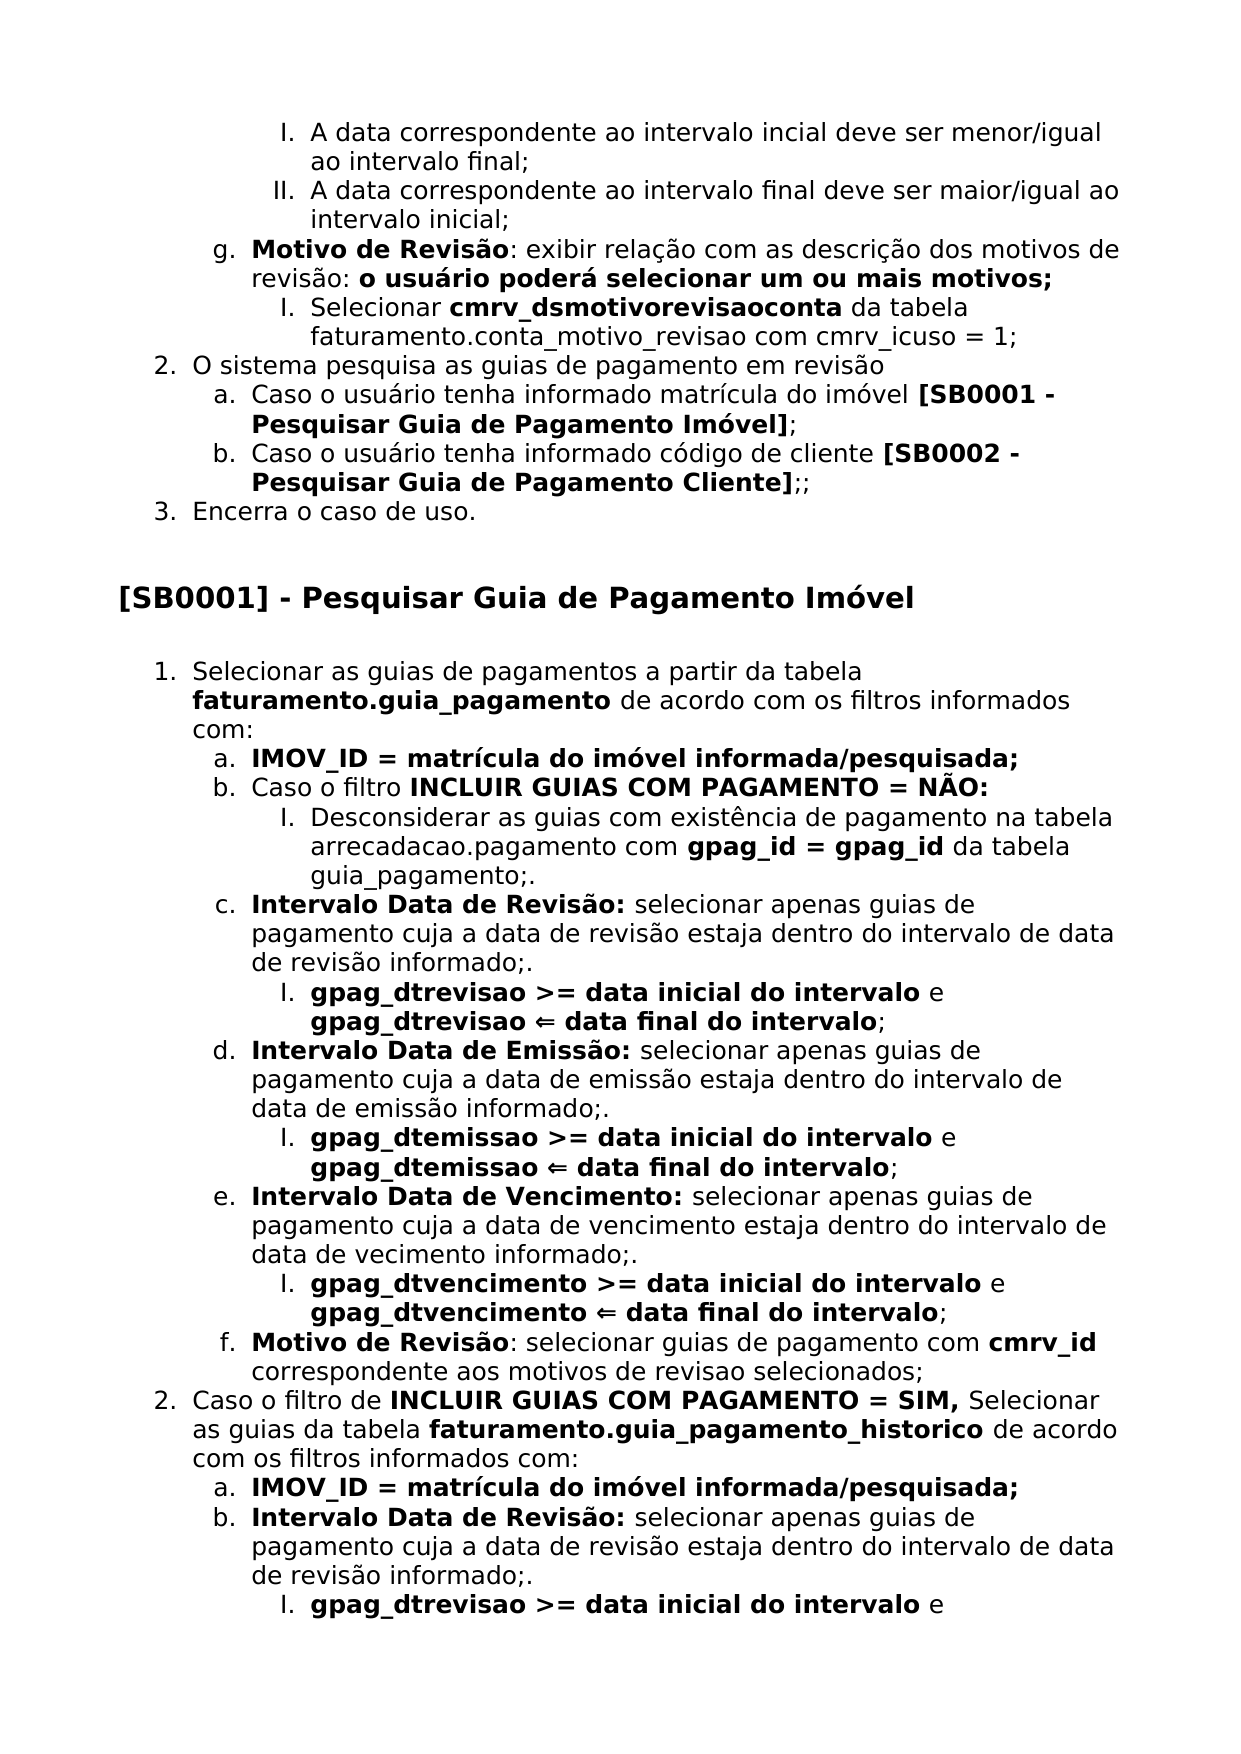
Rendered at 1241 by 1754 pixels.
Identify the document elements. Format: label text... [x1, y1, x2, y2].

list A data correspondente ao intervalo incial deve ser menor/igual ao intervalo final; [295, 118, 1122, 176]
list Intervalo Data de Vencimento: selecionar apenas guias de pagamento cuja a data de vencimento estaja dentro do intervalo de data de vecimento informado;. [236, 1182, 1122, 1269]
list gpag_dtrevisao >= data inicial do intervalo e gpag_dtrevisao ⇐ data final do intervalo; [295, 978, 1122, 1036]
subtitle [SB0001] - Pesquisar Guia de Pagamento Imóvel [118, 581, 1122, 615]
list gpag_dtvencimento >= data inicial do intervalo e gpag_dtvencimento ⇐ data final do intervalo; [295, 1269, 1122, 1328]
list Intervalo Data de Emissão: selecionar apenas guias de pagamento cuja a data de emissão estaja dentro do intervalo de data de emissão informado;. [236, 1036, 1122, 1123]
list O sistema pesquisa as guias de pagamento em revisão [177, 351, 1122, 381]
list IMOV_ID = matrícula do imóvel informada/pesquisada; [236, 1473, 1122, 1503]
list Intervalo Data de Revisão: selecionar apenas guias de pagamento cuja a data de revisão estaja dentro do intervalo de data de revisão informado;. [236, 890, 1122, 978]
list Desconsiderar as guias com existência de pagamento na tabela arrecadacao.pagamento com gpag_id = gpag_id da tabela guia_pagamento;. [295, 803, 1122, 890]
list Caso o usuário tenha informado código de cliente [SB0002 - Pesquisar Guia de Pagamento Cliente];; [236, 439, 1122, 497]
list gpag_dtemissao >= data inicial do intervalo e gpag_dtemissao ⇐ data final do intervalo; [295, 1123, 1122, 1182]
list Encerra o caso de uso. [177, 497, 1122, 526]
list gpag_dtrevisao >= data inicial do intervalo e [295, 1590, 1122, 1619]
list Caso o filtro de INCLUIR GUIAS COM PAGAMENTO = SIM, Selecionar as guias da tabela faturamento.guia_pagamento_historico de acordo com os filtros informados com: [177, 1386, 1122, 1473]
list Selecionar as guias de pagamentos a partir da tabela faturamento.guia_pagamento de acordo com os filtros informados com: [177, 657, 1122, 744]
list Intervalo Data de Revisão: selecionar apenas guias de pagamento cuja a data de revisão estaja dentro do intervalo de data de revisão informado;. [236, 1503, 1122, 1590]
list Caso o usuário tenha informado matrícula do imóvel [SB0001 - Pesquisar Guia de Pagamento Imóvel]; [236, 381, 1122, 439]
list Motivo de Revisão: exibir relação com as descrição dos motivos de revisão: o usuário poderá selecionar um ou mais motivos; [236, 235, 1122, 293]
list IMOV_ID = matrícula do imóvel informada/pesquisada; [236, 744, 1122, 773]
list Selecionar cmrv_dsmotivorevisaoconta da tabela faturamento.conta_motivo_revisao com cmrv_icuso = 1; [295, 293, 1122, 351]
list A data correspondente ao intervalo final deve ser maior/igual ao intervalo inicial; [295, 176, 1122, 235]
list Motivo de Revisão: selecionar guias de pagamento com cmrv_id correspondente aos motivos de revisao selecionados; [236, 1328, 1122, 1386]
list Caso o filtro INCLUIR GUIAS COM PAGAMENTO = NÃO: [236, 773, 1122, 803]
